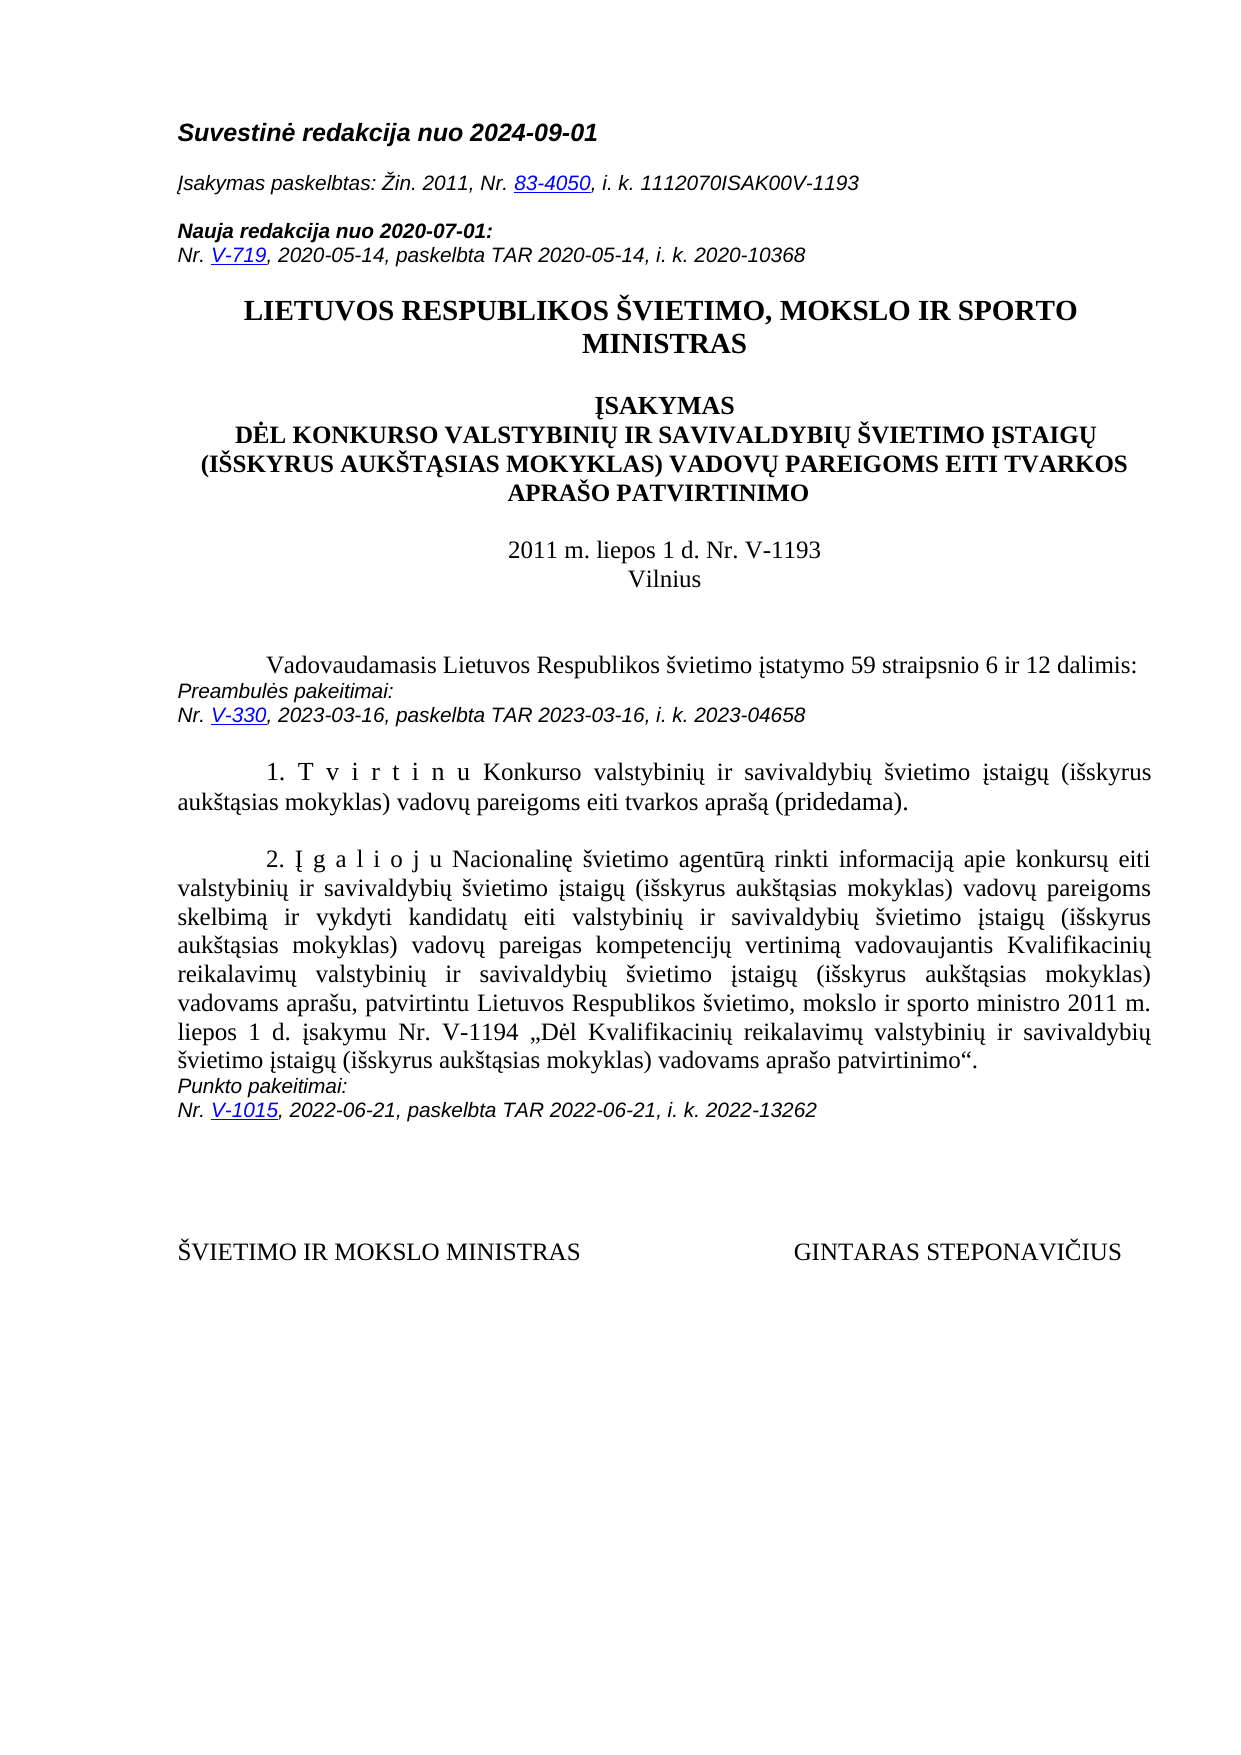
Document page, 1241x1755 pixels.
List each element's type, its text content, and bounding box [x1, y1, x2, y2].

text Įsakymas paskelbtas: Žin. 2011, Nr. 83-4050, i. k. 1112070ISAK00V-1193 [177, 171, 1152, 195]
text Nr. V-330, 2023-03-16, paskelbta TAR 2023-03-16, i. k. 2023-04658 [177, 703, 1152, 727]
text Nr. V-1015, 2022-06-21, paskelbta TAR 2022-06-21, i. k. 2022-13262 [177, 1098, 1152, 1122]
text 2. Į g a l i o j u Nacionalinę švietimo agentūrą rinkti informaciją apie konkursų eiti valstybinių ir savivaldybių švietimo įstaigų (išskyrus aukštąsias mokyklas) vadovų pareigoms skelbimą ir vykdyti kandidatų eiti valstybinių ir savivaldybių švietimo įstaigų (išskyrus aukštąsias mokyklas) vadovų pareigas kompetencijų vertinimą vadovaujantis Kvalifikacinių reikalavimų valstybinių ir savivaldybių švietimo įstaigų (išskyrus aukštąsias mokyklas) vadovams aprašu, patvirtintu Lietuvos Respublikos švietimo, mokslo ir sporto ministro 2011 m. liepos 1 d. įsakymu Nr. V-1194 „Dėl Kvalifikacinių reikalavimų valstybinių ir savivaldybių švietimo įstaigų (išskyrus aukštąsias mokyklas) vadovams aprašo patvirtinimo“. [177, 844, 1152, 1074]
text Vadovaudamasis Lietuvos Respublikos švietimo įstatymo 59 straipsnio 6 ir 12 dalimis: [177, 650, 1152, 679]
text LIETUVOS RESPUBLIKOS ŠVIETIMO, MOKSLO IR SPORTO MINISTRAS [177, 293, 1152, 360]
text DĖL KONKURSO VALSTYBINIŲ IR SAVIVALDYBIŲ ŠVIETIMO ĮSTAIGŲ (IŠSKYRUS AUKŠTĄSIAS MOKYKLAS) VADOVŲ PAREIGOMS EITI TVARKOS APRAŠO PATVIRTINIMO [177, 420, 1152, 506]
text Suvestinė redakcija nuo 2024-09-01 [177, 118, 1152, 147]
text Preambulės pakeitimai: [177, 679, 1152, 703]
text Punkto pakeitimai: [177, 1074, 1152, 1098]
text 2011 m. liepos 1 d. Nr. V-1193 [177, 535, 1152, 564]
text ĮSAKYMAS [177, 390, 1152, 420]
text Nauja redakcija nuo 2020-07-01: [177, 219, 1152, 243]
text Nr. V-719, 2020-05-14, paskelbta TAR 2020-05-14, i. k. 2020-10368 [177, 243, 1152, 267]
text 1. T v i r t i n u Konkurso valstybinių ir savivaldybių švietimo įstaigų (išskyrus aukštąsias mokyklas) vadovų pareigoms eiti tvarkos aprašą (pridedama). [177, 756, 1152, 816]
text Vilnius [177, 564, 1152, 593]
text Švietimo ir mokslo ministras Gintaras Steponavičius [177, 1237, 1152, 1266]
